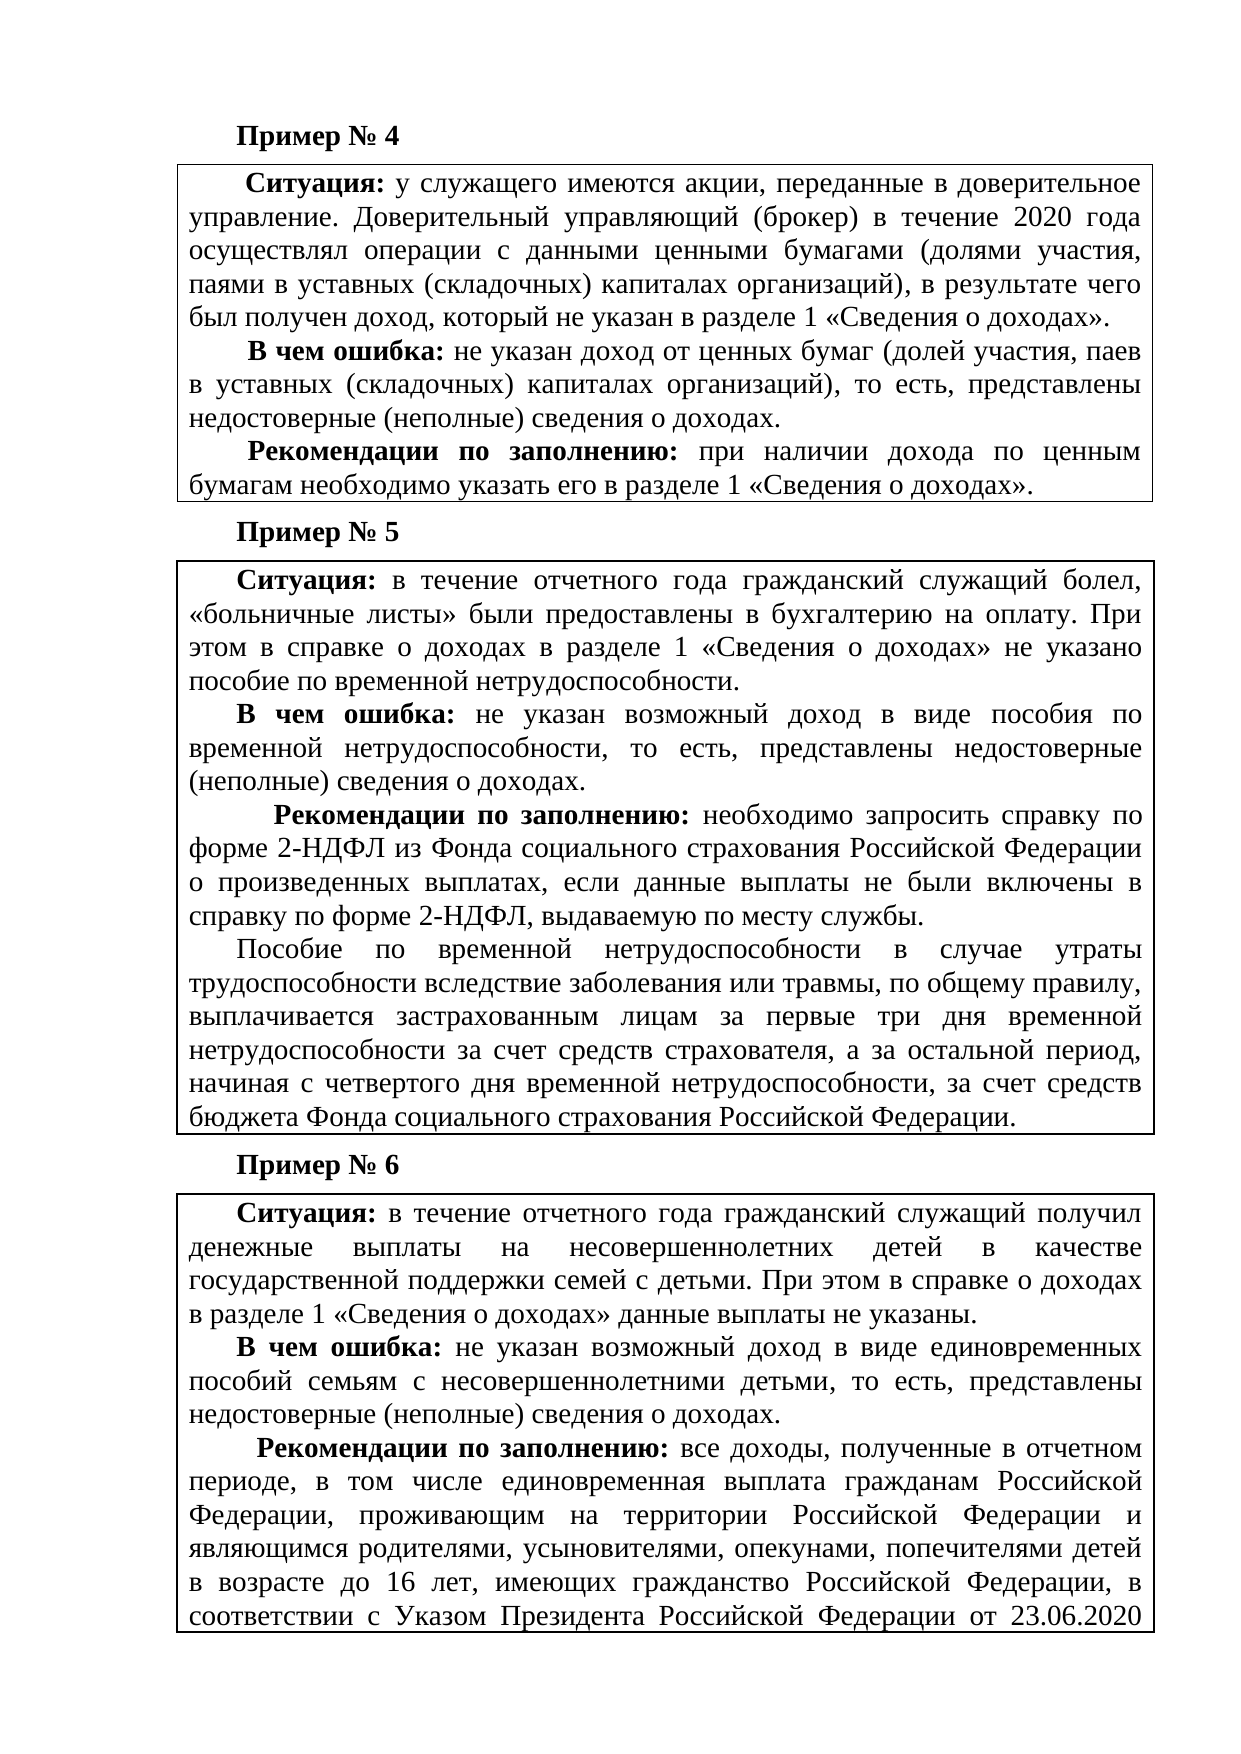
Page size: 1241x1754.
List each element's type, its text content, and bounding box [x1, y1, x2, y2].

text Пример № 5 [177, 514, 1152, 548]
table_header Ситуация: в течение отчетного года гражданский служащий болел, «больничные листы» были предоставлены в бухгалтерию на оплату. При этом в справке о доходах в разделе 1 «Сведения о доходах» не указано пособие по временной нетрудоспособности. В чем ошибка: не указан возможный доход в виде пособия по временной нетрудоспособности, то есть, представлены недостоверные (неполные) сведения о доходах. Рекомендации по заполнению: необходимо запросить справку по форме 2-НДФЛ из Фонда социального страхования Российской Федерации о произведенных выплатах, если данные выплаты не были включены в справку по форме 2-НДФЛ, выдаваемую по месту службы. Пособие по временной нетрудоспособности в случае утраты трудоспособности вследствие заболевания или травмы, по общему правилу, выплачивается застрахованным лицам за первые три дня временной нетрудоспособности за счет средств страхователя, а за остальной период, начиная с четвертого дня временной нетрудоспособности, за счет средств бюджета Фонда социального страхования Российской Федерации. [178, 562, 1153, 1132]
table_header Ситуация: в течение отчетного года гражданский служащий получил денежные выплаты на несовершеннолетних детей в качестве государственной поддержки семей с детьми. При этом в справке о доходах в разделе 1 «Сведения о доходах» данные выплаты не указаны. В чем ошибка: не указан возможный доход в виде единовременных пособий семьям с несовершеннолетними детьми, то есть, представлены недостоверные (неполные) сведения о доходах. Рекомендации по заполнению: все доходы, полученные в отчетном периоде, в том числе единовременная выплата гражданам Российской Федерации, проживающим на территории Российской Федерации и являющимся родителями, усыновителями, опекунами, попечителями детей в возрасте до 16 лет, имеющих гражданство Российской Федерации, в соответствии с Указом Президента Российской Федерации от 23.06.2020 [178, 1195, 1153, 1631]
text Пример № 4 [177, 118, 1152, 152]
text Пример № 6 [177, 1147, 1152, 1181]
table_header Ситуация: у служащего имеются акции, переданные в доверительное управление. Доверительный управляющий (брокер) в течение 2020 года осуществлял операции с данными ценными бумагами (долями участия, паями в уставных (складочных) капиталах организаций), в результате чего был получен доход, который не указан в разделе 1 «Сведения о доходах». В чем ошибка: не указан доход от ценных бумаг (долей участия, паев в уставных (складочных) капиталах организаций), то есть, представлены недостоверные (неполные) сведения о доходах. Рекомендации по заполнению: при наличии дохода по ценным бумагам необходимо указать его в разделе 1 «Сведения о доходах». [178, 165, 1152, 501]
